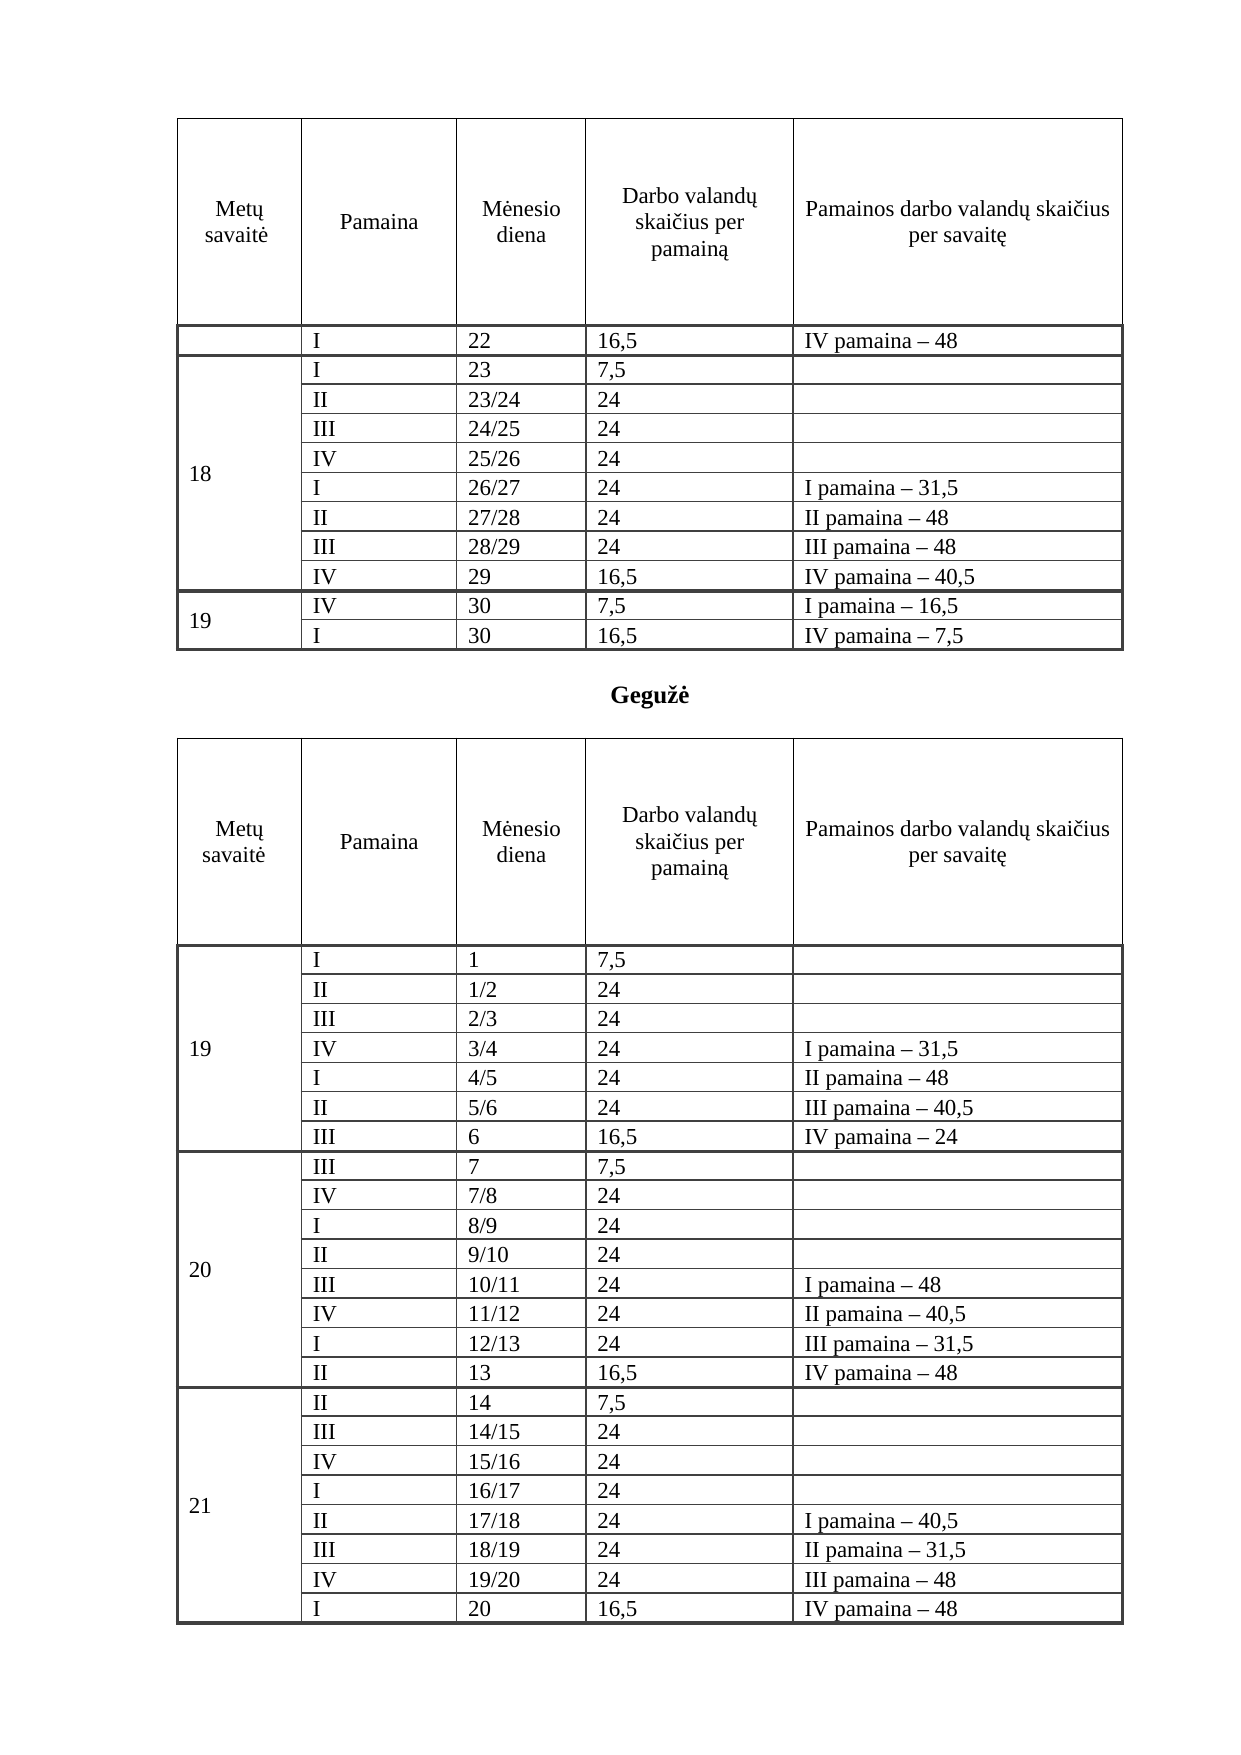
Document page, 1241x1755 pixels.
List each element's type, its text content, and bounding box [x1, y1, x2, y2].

table_cell III [302, 532, 456, 560]
table_cell 24 [587, 385, 792, 412]
table_cell 24/25 [457, 414, 585, 442]
table_cell [794, 357, 1121, 383]
table_cell 24 [587, 1564, 792, 1592]
table_cell 24 [587, 502, 792, 530]
table_cell 6 [457, 1122, 585, 1150]
table_cell IV [302, 593, 456, 619]
table_cell 18/19 [457, 1535, 585, 1562]
table_header Pamainos darbo valandų skaičius per savaitę [794, 119, 1122, 324]
table_cell IV [302, 1564, 456, 1592]
table_cell I pamaina – 31,5 [794, 1033, 1121, 1061]
table_header Mėnesio diena [457, 119, 585, 324]
table_cell 19 [179, 947, 301, 1150]
table_cell 25/26 [457, 443, 585, 471]
table_cell 24 [587, 1446, 792, 1474]
table_cell 24 [587, 473, 792, 501]
table_cell 22 [457, 327, 585, 353]
table_cell 16,5 [587, 561, 792, 589]
table_cell 10/11 [457, 1269, 585, 1297]
table_cell II [302, 1389, 456, 1415]
table_cell II [302, 1505, 456, 1533]
table_cell II [302, 385, 456, 412]
table_cell 7,5 [587, 947, 792, 973]
table_cell IV pamaina – 40,5 [794, 561, 1121, 589]
table_cell 7,5 [587, 357, 792, 383]
table_cell 7/8 [457, 1181, 585, 1209]
table_cell IV [302, 1033, 456, 1061]
table_cell 28/29 [457, 532, 585, 560]
table_cell 24 [587, 1092, 792, 1120]
table_cell 7 [457, 1153, 585, 1179]
table_cell 21 [179, 1389, 301, 1621]
table_cell [794, 1476, 1121, 1503]
table_cell II pamaina – 40,5 [794, 1299, 1121, 1327]
table_header Darbo valandų skaičius per pamainą [586, 739, 793, 943]
table_cell [794, 1181, 1121, 1209]
table_cell 1/2 [457, 975, 585, 1002]
table_cell [794, 443, 1121, 471]
table_cell II [302, 1358, 456, 1386]
table_cell 30 [457, 593, 585, 619]
text Gegužė [177, 680, 1122, 709]
table_cell IV [302, 1446, 456, 1474]
table_cell 24 [587, 1328, 792, 1356]
table_cell I [302, 473, 456, 501]
table_cell I pamaina – 31,5 [794, 473, 1121, 501]
table_header Pamainos darbo valandų skaičius per savaitę [794, 739, 1122, 943]
table_cell 16,5 [587, 1594, 792, 1621]
table_cell [794, 1446, 1121, 1474]
table_cell II [302, 1240, 456, 1268]
table_cell II pamaina – 48 [794, 1063, 1121, 1091]
table_cell II [302, 502, 456, 530]
table_cell 24 [587, 975, 792, 1002]
table_cell I [302, 1594, 456, 1621]
table_header Metų savaitė [178, 739, 301, 943]
table_cell [794, 947, 1121, 973]
table_cell [794, 1417, 1121, 1444]
table_cell IV pamaina – 48 [794, 1358, 1121, 1386]
table_cell IV pamaina – 24 [794, 1122, 1121, 1150]
table_cell 17/18 [457, 1505, 585, 1533]
table_cell I [302, 1210, 456, 1238]
table_cell 24 [587, 1181, 792, 1209]
table_cell II pamaina – 48 [794, 502, 1121, 530]
table_cell 24 [587, 1033, 792, 1061]
table_cell 13 [457, 1358, 585, 1386]
table_cell 24 [587, 414, 792, 442]
table_cell 14/15 [457, 1417, 585, 1444]
table_cell 11/12 [457, 1299, 585, 1327]
table_header Pamaina [302, 119, 456, 324]
table_cell 24 [587, 1535, 792, 1562]
table_cell 15/16 [457, 1446, 585, 1474]
table_cell 24 [587, 1210, 792, 1238]
table_cell 9/10 [457, 1240, 585, 1268]
table_cell IV pamaina – 48 [794, 1594, 1121, 1621]
table_cell III [302, 1122, 456, 1150]
table_cell 24 [587, 1417, 792, 1444]
table_cell IV pamaina – 48 [794, 327, 1121, 353]
table_cell [794, 1004, 1121, 1032]
table_cell I [302, 947, 456, 973]
table_cell 24 [587, 1269, 792, 1297]
table_cell IV [302, 1181, 456, 1209]
table_cell III pamaina – 40,5 [794, 1092, 1121, 1120]
table_cell I pamaina – 16,5 [794, 593, 1121, 619]
table_cell 24 [587, 1505, 792, 1533]
table_cell 16,5 [587, 327, 792, 353]
table_cell 16,5 [587, 1358, 792, 1386]
table_cell I [302, 1476, 456, 1503]
table_cell 5/6 [457, 1092, 585, 1120]
table_cell 24 [587, 1299, 792, 1327]
table_cell 2/3 [457, 1004, 585, 1032]
table_cell IV [302, 443, 456, 471]
table_cell [794, 385, 1121, 412]
table_cell I [302, 1328, 456, 1356]
table_cell 19/20 [457, 1564, 585, 1592]
table_cell I [302, 620, 456, 648]
table_cell I [302, 357, 456, 383]
table_cell 4/5 [457, 1063, 585, 1091]
table_cell 27/28 [457, 502, 585, 530]
table_cell IV [302, 561, 456, 589]
table_cell II [302, 1092, 456, 1120]
table_cell 24 [587, 532, 792, 560]
table_cell III [302, 1417, 456, 1444]
table_cell I pamaina – 40,5 [794, 1505, 1121, 1533]
table_cell 16,5 [587, 620, 792, 648]
table_cell 26/27 [457, 473, 585, 501]
table_cell III pamaina – 48 [794, 532, 1121, 560]
table_cell 20 [457, 1594, 585, 1621]
table_cell 24 [587, 1004, 792, 1032]
table_cell 16/17 [457, 1476, 585, 1503]
table_cell 23/24 [457, 385, 585, 412]
table_cell III pamaina – 48 [794, 1564, 1121, 1592]
table_cell [794, 414, 1121, 442]
table_cell I [302, 1063, 456, 1091]
table_cell 8/9 [457, 1210, 585, 1238]
table_cell I pamaina – 48 [794, 1269, 1121, 1297]
table_header Mėnesio diena [457, 739, 585, 943]
table_cell III [302, 1269, 456, 1297]
table_cell [794, 1210, 1121, 1238]
table_cell I [302, 327, 456, 353]
table_cell III [302, 414, 456, 442]
table_cell III [302, 1153, 456, 1179]
table_cell II pamaina – 31,5 [794, 1535, 1121, 1562]
table_cell 24 [587, 1063, 792, 1091]
table_cell 7,5 [587, 1153, 792, 1179]
table_header Metų savaitė [178, 119, 301, 324]
table_cell [794, 1153, 1121, 1179]
table_cell 3/4 [457, 1033, 585, 1061]
table_cell 24 [587, 1240, 792, 1268]
table_cell 29 [457, 561, 585, 589]
table_header Pamaina [302, 739, 456, 943]
table_cell IV pamaina – 7,5 [794, 620, 1121, 648]
table_cell [794, 975, 1121, 1002]
table_cell 1 [457, 947, 585, 973]
table_cell [794, 1389, 1121, 1415]
table_cell II [302, 975, 456, 1002]
table_cell [794, 1240, 1121, 1268]
table_cell 20 [179, 1153, 301, 1386]
table_cell 19 [179, 593, 301, 648]
table_cell III [302, 1535, 456, 1562]
table_cell 16,5 [587, 1122, 792, 1150]
table_cell 12/13 [457, 1328, 585, 1356]
table_cell 30 [457, 620, 585, 648]
table_cell 24 [587, 443, 792, 471]
table_cell 7,5 [587, 593, 792, 619]
table_cell 14 [457, 1389, 585, 1415]
table_cell III [302, 1004, 456, 1032]
table_cell IV [302, 1299, 456, 1327]
table_cell [179, 327, 301, 353]
table_cell 24 [587, 1476, 792, 1503]
table_cell 7,5 [587, 1389, 792, 1415]
table_cell 23 [457, 357, 585, 383]
table_header Darbo valandų skaičius per pamainą [586, 119, 793, 324]
table_cell 18 [179, 357, 301, 589]
table_cell III pamaina – 31,5 [794, 1328, 1121, 1356]
